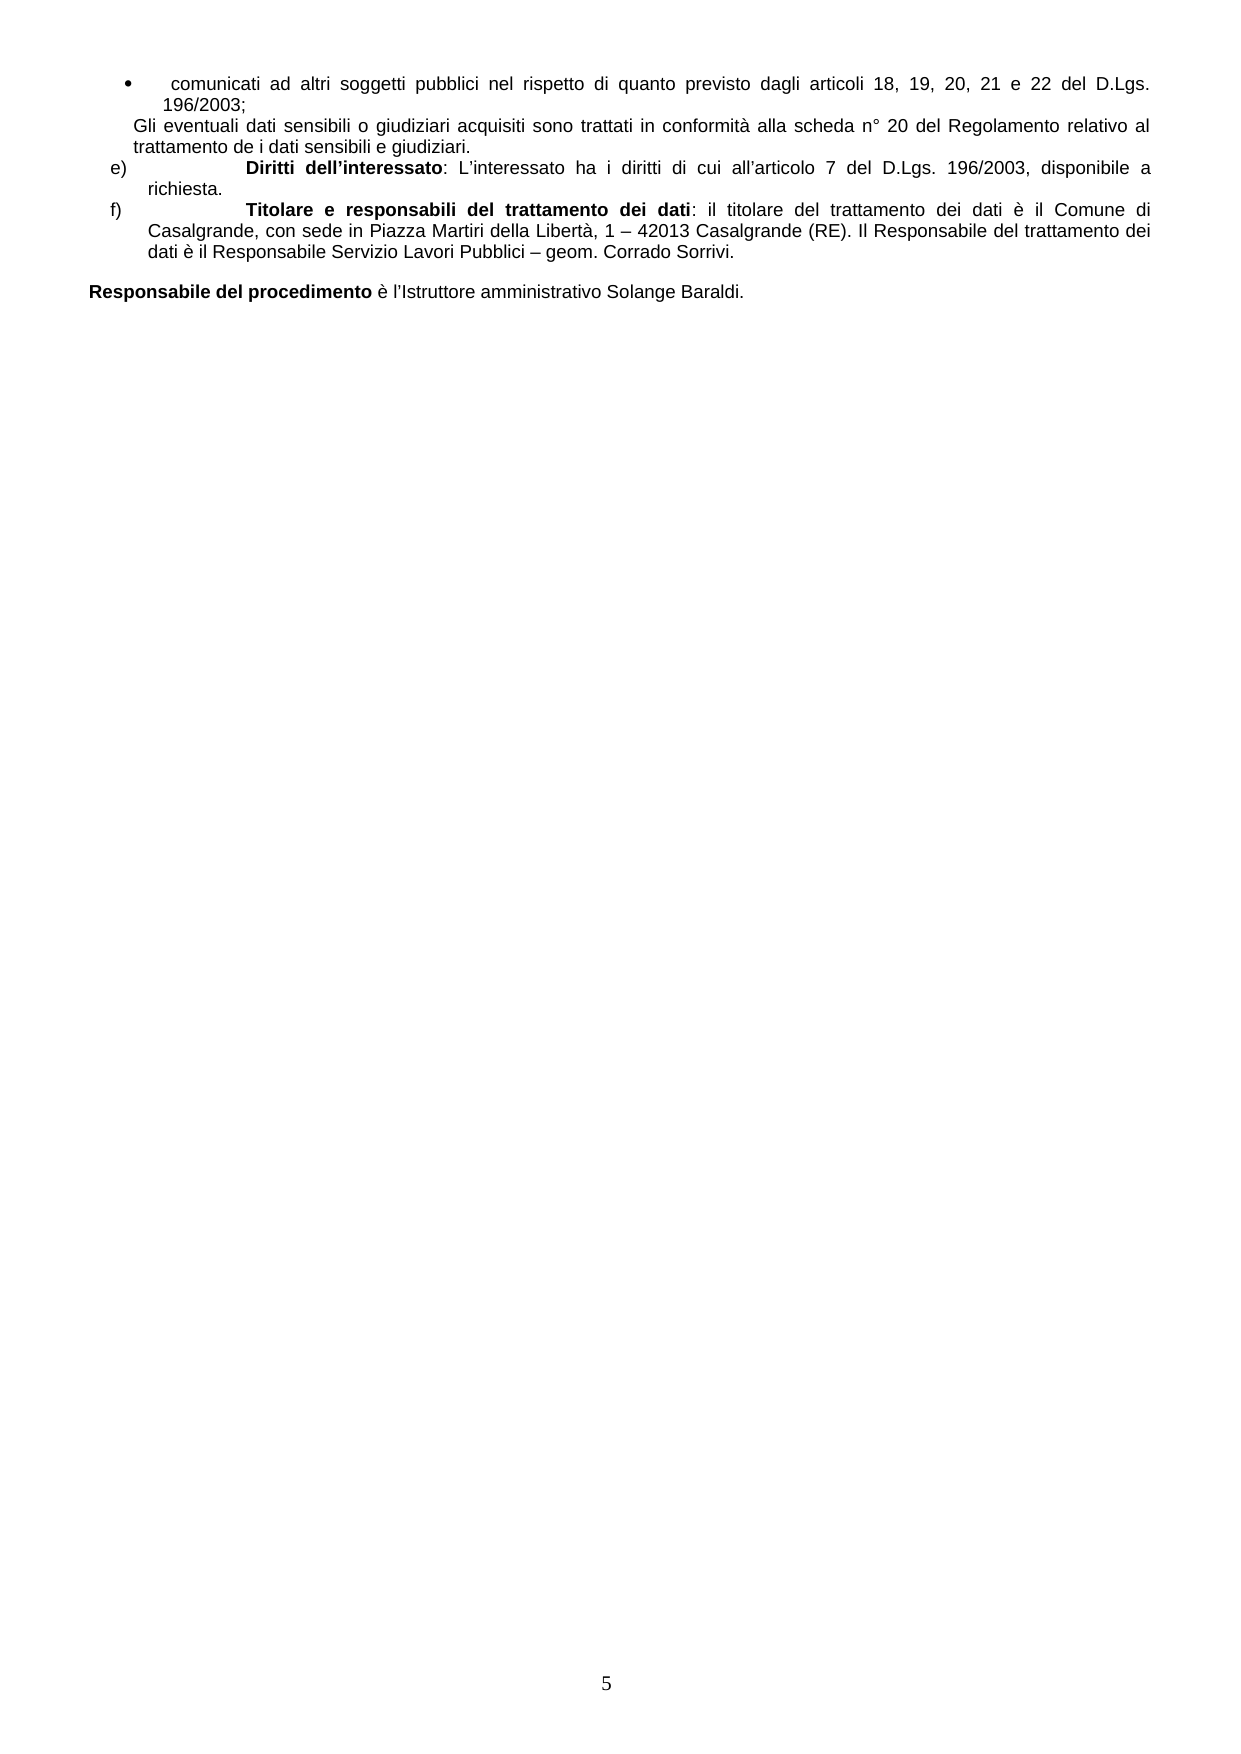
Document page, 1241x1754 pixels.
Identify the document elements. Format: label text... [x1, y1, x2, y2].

text Responsabile del procedimento è l’Istruttore amministrativo Solange Baraldi. [89, 281, 1152, 302]
list Titolare e responsabili del trattamento dei dati: il titolare del trattamento dei dati è il Comune di Casalgrande, con sede in Piazza Martiri della Libertà, 1 – 42013 Casalgrande (RE). Il Responsabile del trattamento dei dati è il Responsabile Servizio Lavori Pubblici – geom. Corrado Sorrivi. [110, 199, 1152, 262]
list Diritti dell’interessato: L’interessato ha i diritti di cui all’articolo 7 del D.Lgs. 196/2003, disponibile a richiesta. [110, 158, 1152, 199]
list comunicati ad altri soggetti pubblici nel rispetto di quanto previsto dagli articoli 18, 19, 20, 21 e 22 del D.Lgs. 196/2003; [125, 74, 1152, 116]
text Gli eventuali dati sensibili o giudiziari acquisiti sono trattati in conformità alla scheda n° 20 del Regolamento relativo al trattamento de i dati sensibili e giudiziari. [133, 116, 1152, 158]
